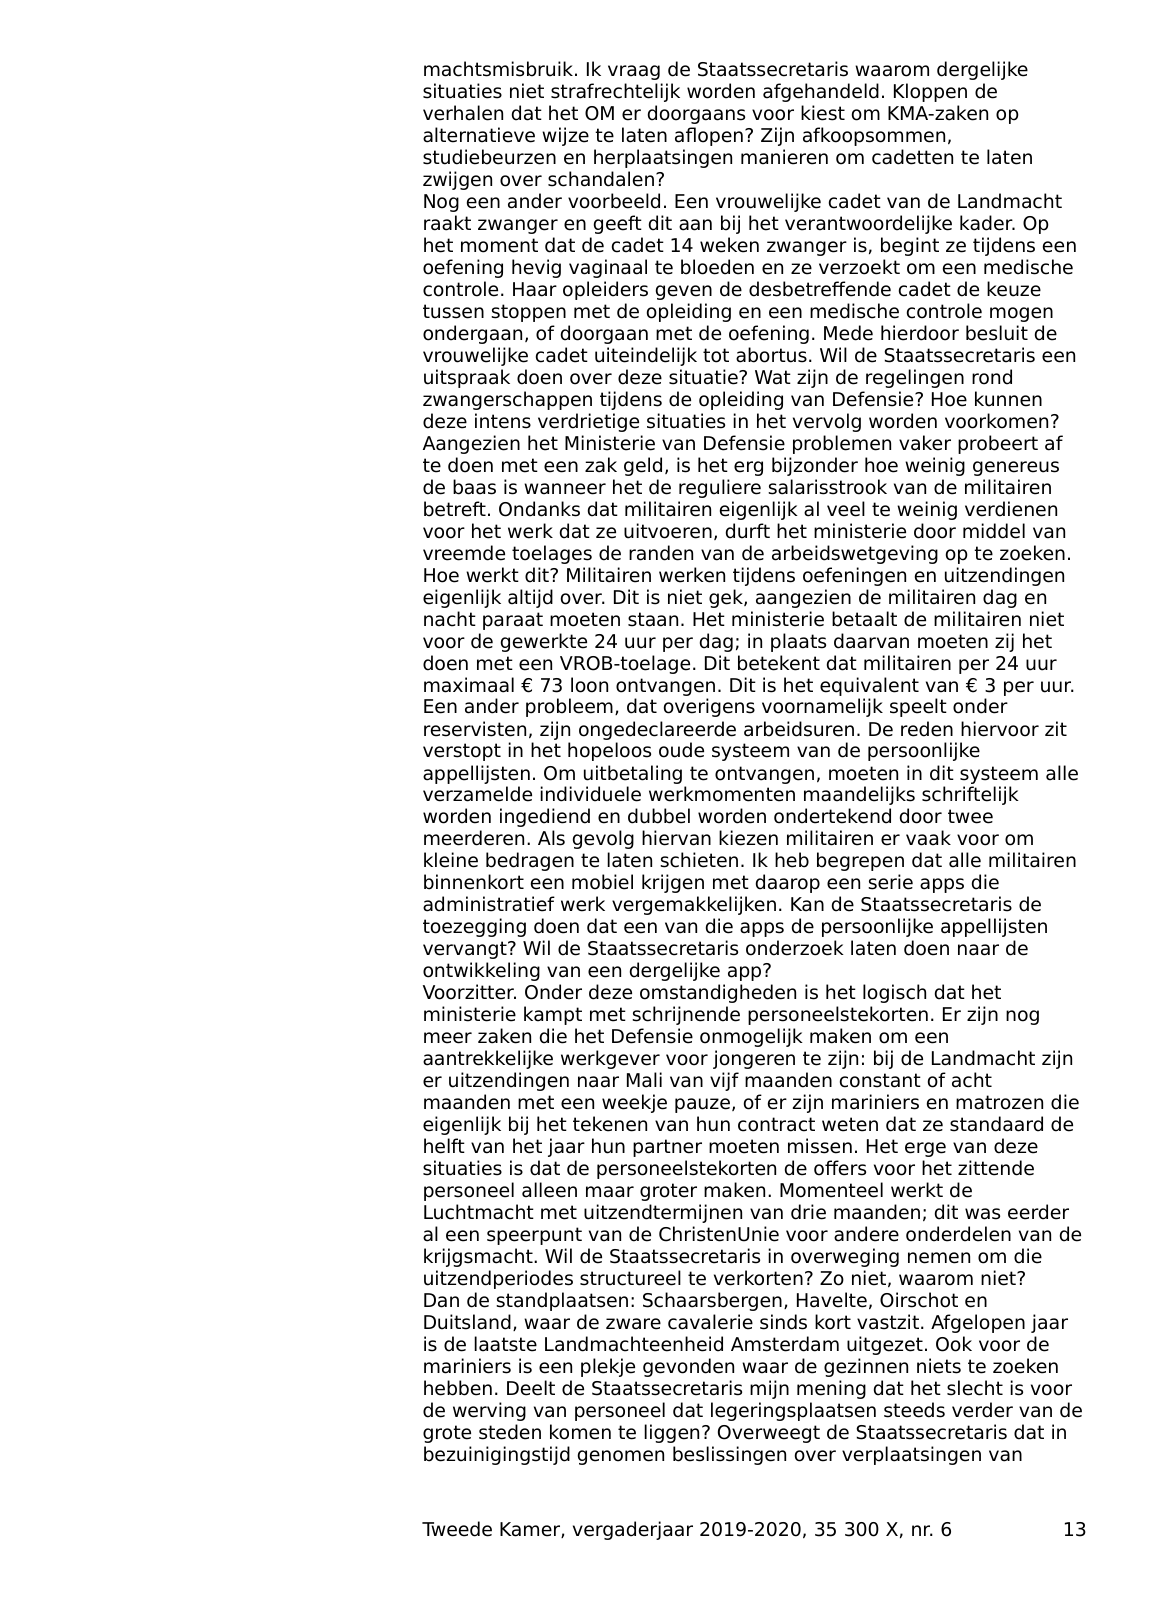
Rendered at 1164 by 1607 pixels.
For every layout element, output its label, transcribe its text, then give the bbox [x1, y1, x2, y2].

text Een ander probleem, dat overigens voornamelijk speelt onder reservisten, zijn ongedeclareerde arbeidsuren. De reden hiervoor zit verstopt in het hopeloos oude systeem van de persoonlijke appellijsten. Om uitbetaling te ontvangen, moeten in dit systeem alle verzamelde individuele werkmomenten maandelijks schriftelijk worden ingediend en dubbel worden ondertekend door twee meerderen. Als gevolg hiervan kiezen militairen er vaak voor om kleine bedragen te laten schieten. Ik heb begrepen dat alle militairen binnenkort een mobiel krijgen met daarop een serie apps die administratief werk vergemakkelijken. Kan de Staatssecretaris de toezegging doen dat een van die apps de persoonlijke appellijsten vervangt? Wil de Staatssecretaris onderzoek laten doen naar de ontwikkeling van een dergelijke app? [422, 696, 1087, 982]
text Nog een ander voorbeeld. Een vrouwelijke cadet van de Landmacht raakt zwanger en geeft dit aan bij het verantwoordelijke kader. Op het moment dat de cadet 14 weken zwanger is, begint ze tijdens een oefening hevig vaginaal te bloeden en ze verzoekt om een medische controle. Haar opleiders geven de desbetreffende cadet de keuze tussen stoppen met de opleiding en een medische controle mogen ondergaan, of doorgaan met de oefening. Mede hierdoor besluit de vrouwelijke cadet uiteindelijk tot abortus. Wil de Staatssecretaris een uitspraak doen over deze situatie? Wat zijn de regelingen rond zwangerschappen tijdens de opleiding van Defensie? Hoe kunnen deze intens verdrietige situaties in het vervolg worden voorkomen? [422, 191, 1087, 433]
text Aangezien het Ministerie van Defensie problemen vaker probeert af te doen met een zak geld, is het erg bijzonder hoe weinig genereus de baas is wanneer het de reguliere salarisstrook van de militairen betreft. Ondanks dat militairen eigenlijk al veel te weinig verdienen voor het werk dat ze uitvoeren, durft het ministerie door middel van vreemde toelages de randen van de arbeidswetgeving op te zoeken. Hoe werkt dit? Militairen werken tijdens oefeningen en uitzendingen eigenlijk altijd over. Dit is niet gek, aangezien de militairen dag en nacht paraat moeten staan. Het ministerie betaalt de militairen niet voor de gewerkte 24 uur per dag; in plaats daarvan moeten zij het doen met een VROB-toelage. Dit betekent dat militairen per 24 uur maximaal € 73 loon ontvangen. Dit is het equivalent van € 3 per uur. [422, 433, 1087, 696]
text Voorzitter. Onder deze omstandigheden is het logisch dat het ministerie kampt met schrijnende personeelstekorten. Er zijn nog meer zaken die het Defensie onmogelijk maken om een aantrekkelijke werkgever voor jongeren te zijn: bij de Landmacht zijn er uitzendingen naar Mali van vijf maanden constant of acht maanden met een weekje pauze, of er zijn mariniers en matrozen die eigenlijk bij het tekenen van hun contract weten dat ze standaard de helft van het jaar hun partner moeten missen. Het erge van deze situaties is dat de personeelstekorten de offers voor het zittende personeel alleen maar groter maken. Momenteel werkt de Luchtmacht met uitzendtermijnen van drie maanden; dit was eerder al een speerpunt van de ChristenUnie voor andere onderdelen van de krijgsmacht. Wil de Staatssecretaris in overweging nemen om die uitzendperiodes structureel te verkorten? Zo niet, waarom niet? [422, 982, 1087, 1290]
text machtsmisbruik. Ik vraag de Staatssecretaris waarom dergelijke situaties niet strafrechtelijk worden afgehandeld. Kloppen de verhalen dat het OM er doorgaans voor kiest om KMA-zaken op alternatieve wijze te laten aflopen? Zijn afkoopsommen, studiebeurzen en herplaatsingen manieren om cadetten te laten zwijgen over schandalen? [422, 59, 1087, 191]
text Dan de standplaatsen: Schaarsbergen, Havelte, Oirschot en Duitsland, waar de zware cavalerie sinds kort vastzit. Afgelopen jaar is de laatste Landmachteenheid Amsterdam uitgezet. Ook voor de mariniers is een plekje gevonden waar de gezinnen niets te zoeken hebben. Deelt de Staatssecretaris mijn mening dat het slecht is voor de werving van personeel dat legeringsplaatsen steeds verder van de grote steden komen te liggen? Overweegt de Staatssecretaris dat in bezuinigingstijd genomen beslissingen over verplaatsingen van [422, 1290, 1087, 1466]
